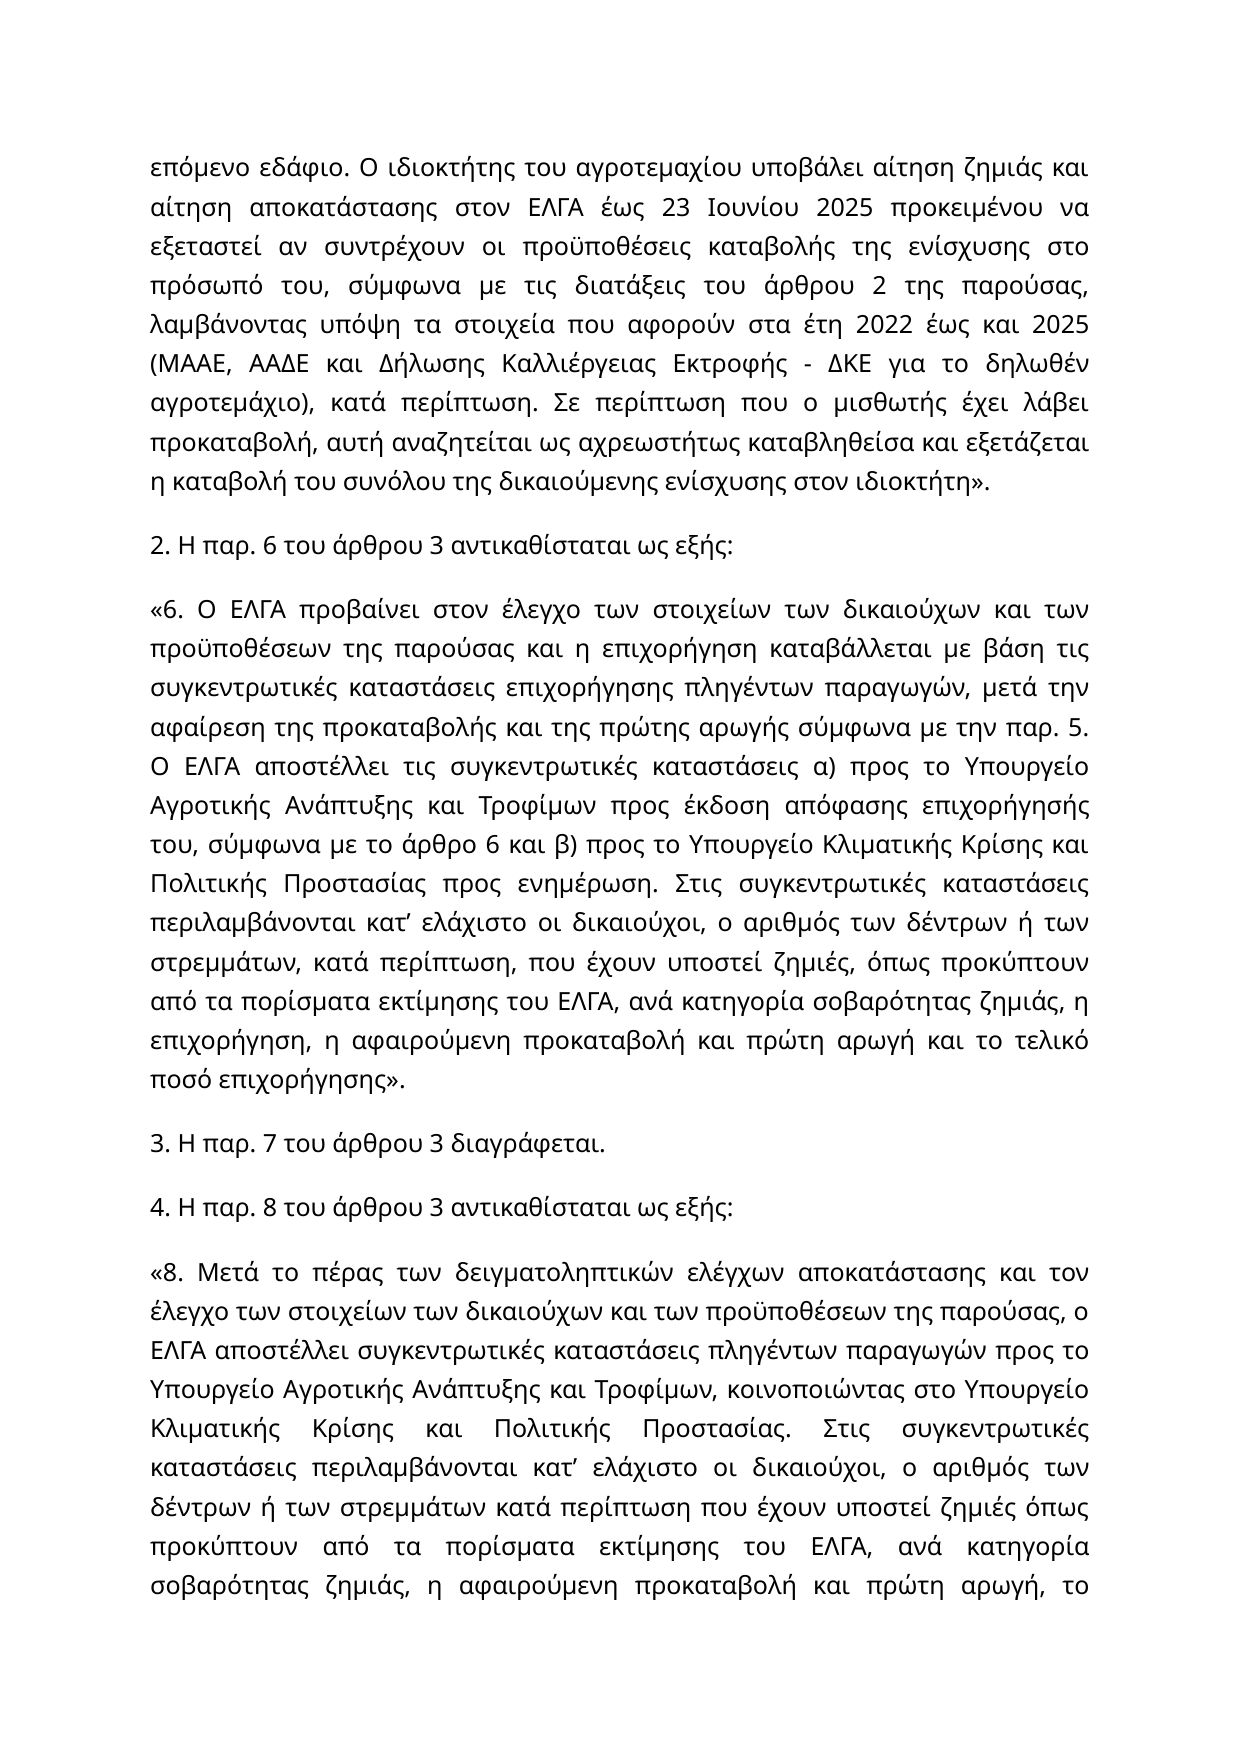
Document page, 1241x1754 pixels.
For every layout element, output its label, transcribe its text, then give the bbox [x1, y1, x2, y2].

text «8. Μετά το πέρας των δειγματοληπτικών ελέγχων αποκατάστασης και τον έλεγχο των στοιχείων των δικαιούχων και των προϋποθέσεων της παρούσας, ο ΕΛΓΑ αποστέλλει συγκεντρωτικές καταστάσεις πληγέντων παραγωγών προς το Υπουργείο Αγροτικής Ανάπτυξης και Τροφίμων, κοινοποιώντας στο Υπουργείο Κλιματικής Κρίσης και Πολιτικής Προστασίας. Στις συγκεντρωτικές καταστάσεις περιλαμβάνονται κατ’ ελάχιστο οι δικαιούχοι, ο αριθμός των δέντρων ή των στρεμμάτων κατά περίπτωση που έχουν υποστεί ζημιές όπως προκύπτουν από τα πορίσματα εκτίμησης του ΕΛΓΑ, ανά κατηγορία σοβαρότητας ζημιάς, η αφαιρούμενη προκαταβολή και πρώτη αρωγή, το [150, 1254, 1090, 1602]
text «6. Ο ΕΛΓΑ προβαίνει στον έλεγχο των στοιχείων των δικαιούχων και των προϋποθέσεων της παρούσας και η επιχορήγηση καταβάλλεται με βάση τις συγκεντρωτικές καταστάσεις επιχορήγησης πληγέντων παραγωγών, μετά την αφαίρεση της προκαταβολής και της πρώτης αρωγής σύμφωνα με την παρ. 5. Ο ΕΛΓΑ αποστέλλει τις συγκεντρωτικές καταστάσεις α) προς το Υπουργείο Αγροτικής Ανάπτυξης και Τροφίμων προς έκδοση απόφασης επιχορήγησής του, σύμφωνα με το άρθρο 6 και β) προς το Υπουργείο Κλιματικής Κρίσης και Πολιτικής Προστασίας προς ενημέρωση. Στις συγκεντρωτικές καταστάσεις περιλαμβάνονται κατ’ ελάχιστο οι δικαιούχοι, ο αριθμός των δέντρων ή των στρεμμάτων, κατά περίπτωση, που έχουν υποστεί ζημιές, όπως προκύπτουν από τα πορίσματα εκτίμησης του ΕΛΓΑ, ανά κατηγορία σοβαρότητας ζημιάς, η επιχορήγηση, η αφαιρούμενη προκαταβολή και πρώτη αρωγή και το τελικό ποσό επιχορήγησης». [150, 592, 1090, 1096]
text 2. Η παρ. 6 του άρθρου 3 αντικαθίσταται ως εξής: [150, 527, 1090, 562]
text 3. Η παρ. 7 του άρθρου 3 διαγράφεται. [150, 1126, 1090, 1160]
text επόμενο εδάφιο. Ο ιδιοκτήτης του αγροτεμαχίου υποβάλει αίτηση ζημιάς και αίτηση αποκατάστασης στον ΕΛΓΑ έως 23 Ιουνίου 2025 προκειμένου να εξεταστεί αν συντρέχουν οι προϋποθέσεις καταβολής της ενίσχυσης στο πρόσωπό του, σύμφωνα με τις διατάξεις του άρθρου 2 της παρούσας, λαμβάνοντας υπόψη τα στοιχεία που αφορούν στα έτη 2022 έως και 2025 (ΜΑΑΕ, ΑΑΔΕ και Δήλωσης Καλλιέργειας Εκτροφής - ΔΚΕ για το δηλωθέν αγροτεμάχιο), κατά περίπτωση. Σε περίπτωση που ο μισθωτής έχει λάβει προκαταβολή, αυτή αναζητείται ως αχρεωστήτως καταβληθείσα και εξετάζεται η καταβολή του συνόλου της δικαιούμενης ενίσχυσης στον ιδιοκτήτη». [150, 150, 1090, 497]
text 4. Η παρ. 8 του άρθρου 3 αντικαθίσταται ως εξής: [150, 1190, 1090, 1224]
